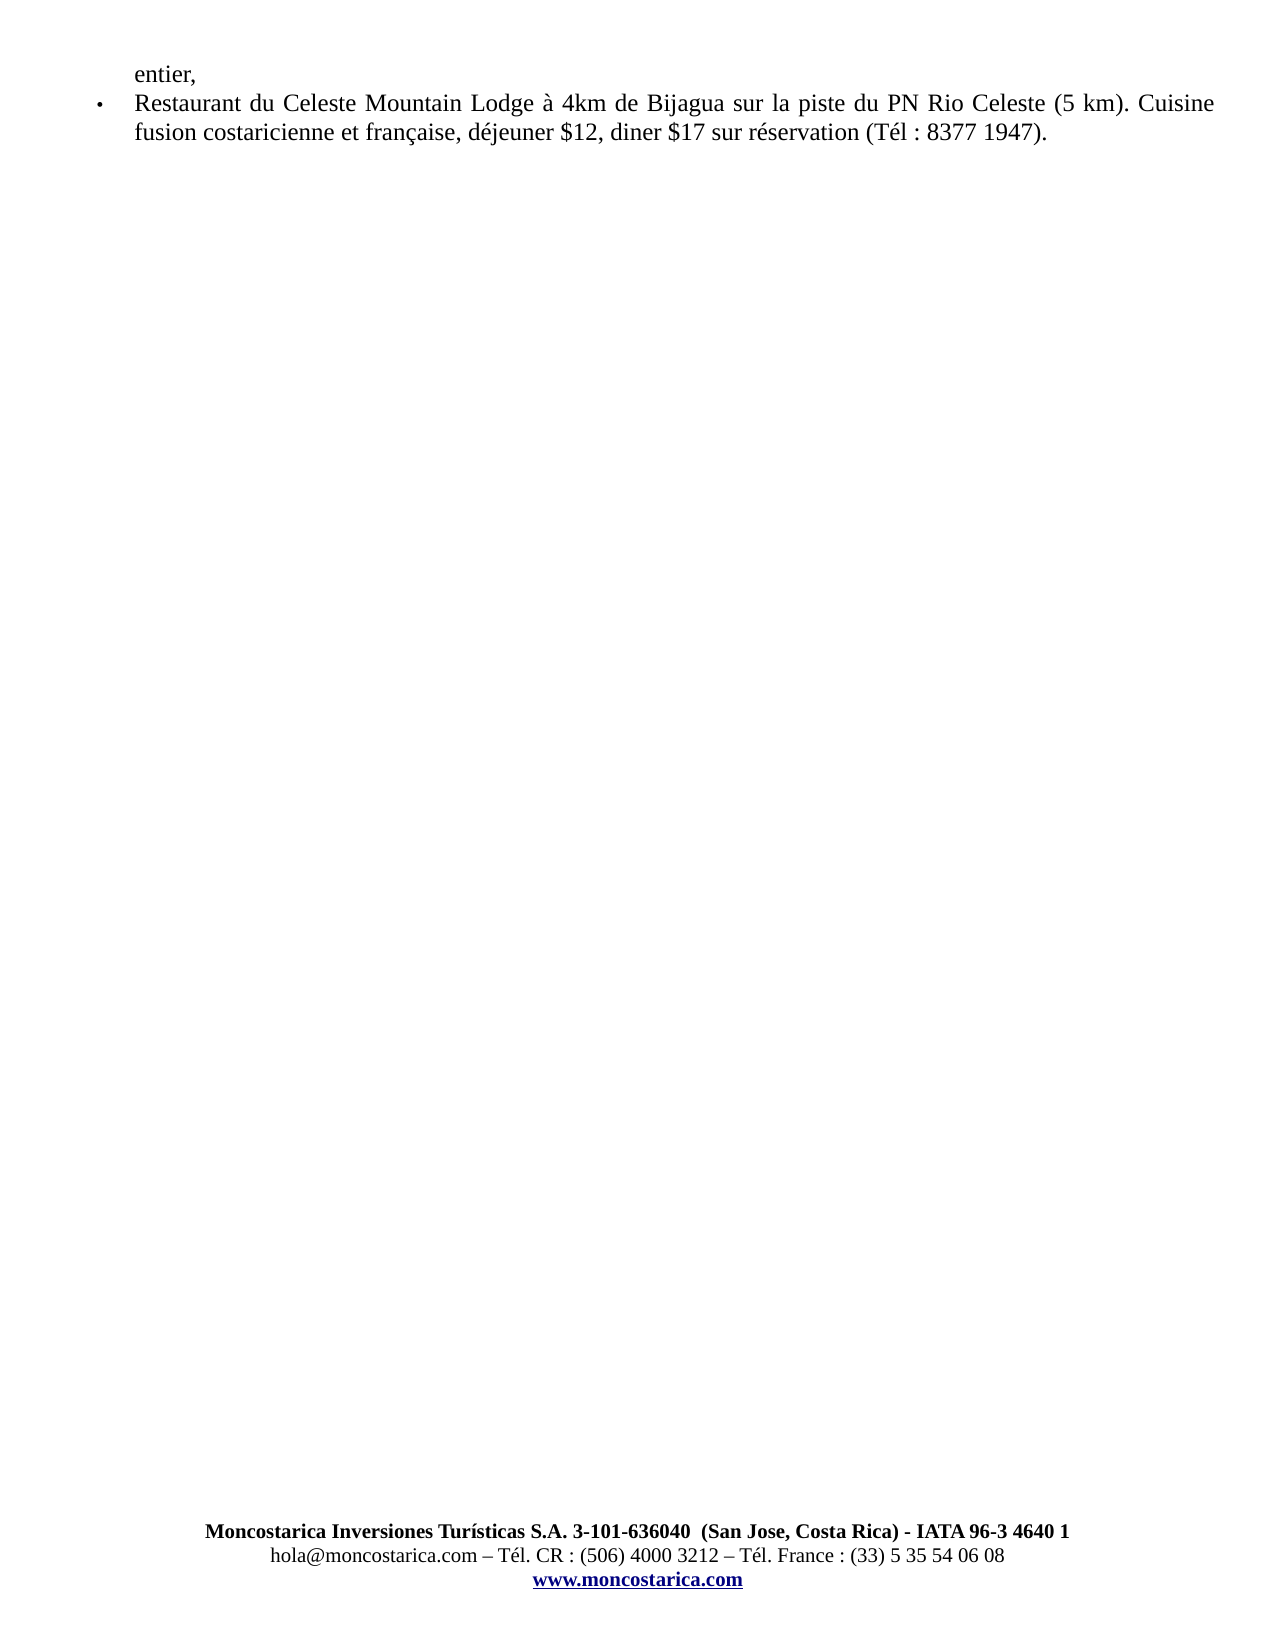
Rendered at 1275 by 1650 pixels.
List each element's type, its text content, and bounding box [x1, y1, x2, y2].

list Restaurant du Celeste Mountain Lodge à 4km de Bijagua sur la piste du PN Rio Celeste (5 km). Cuisine fusion costaricienne et française, déjeuner $12, diner $17 sur réservation (Tél : 8377 1947). [97, 88, 1216, 145]
list entier, [97, 59, 1216, 88]
